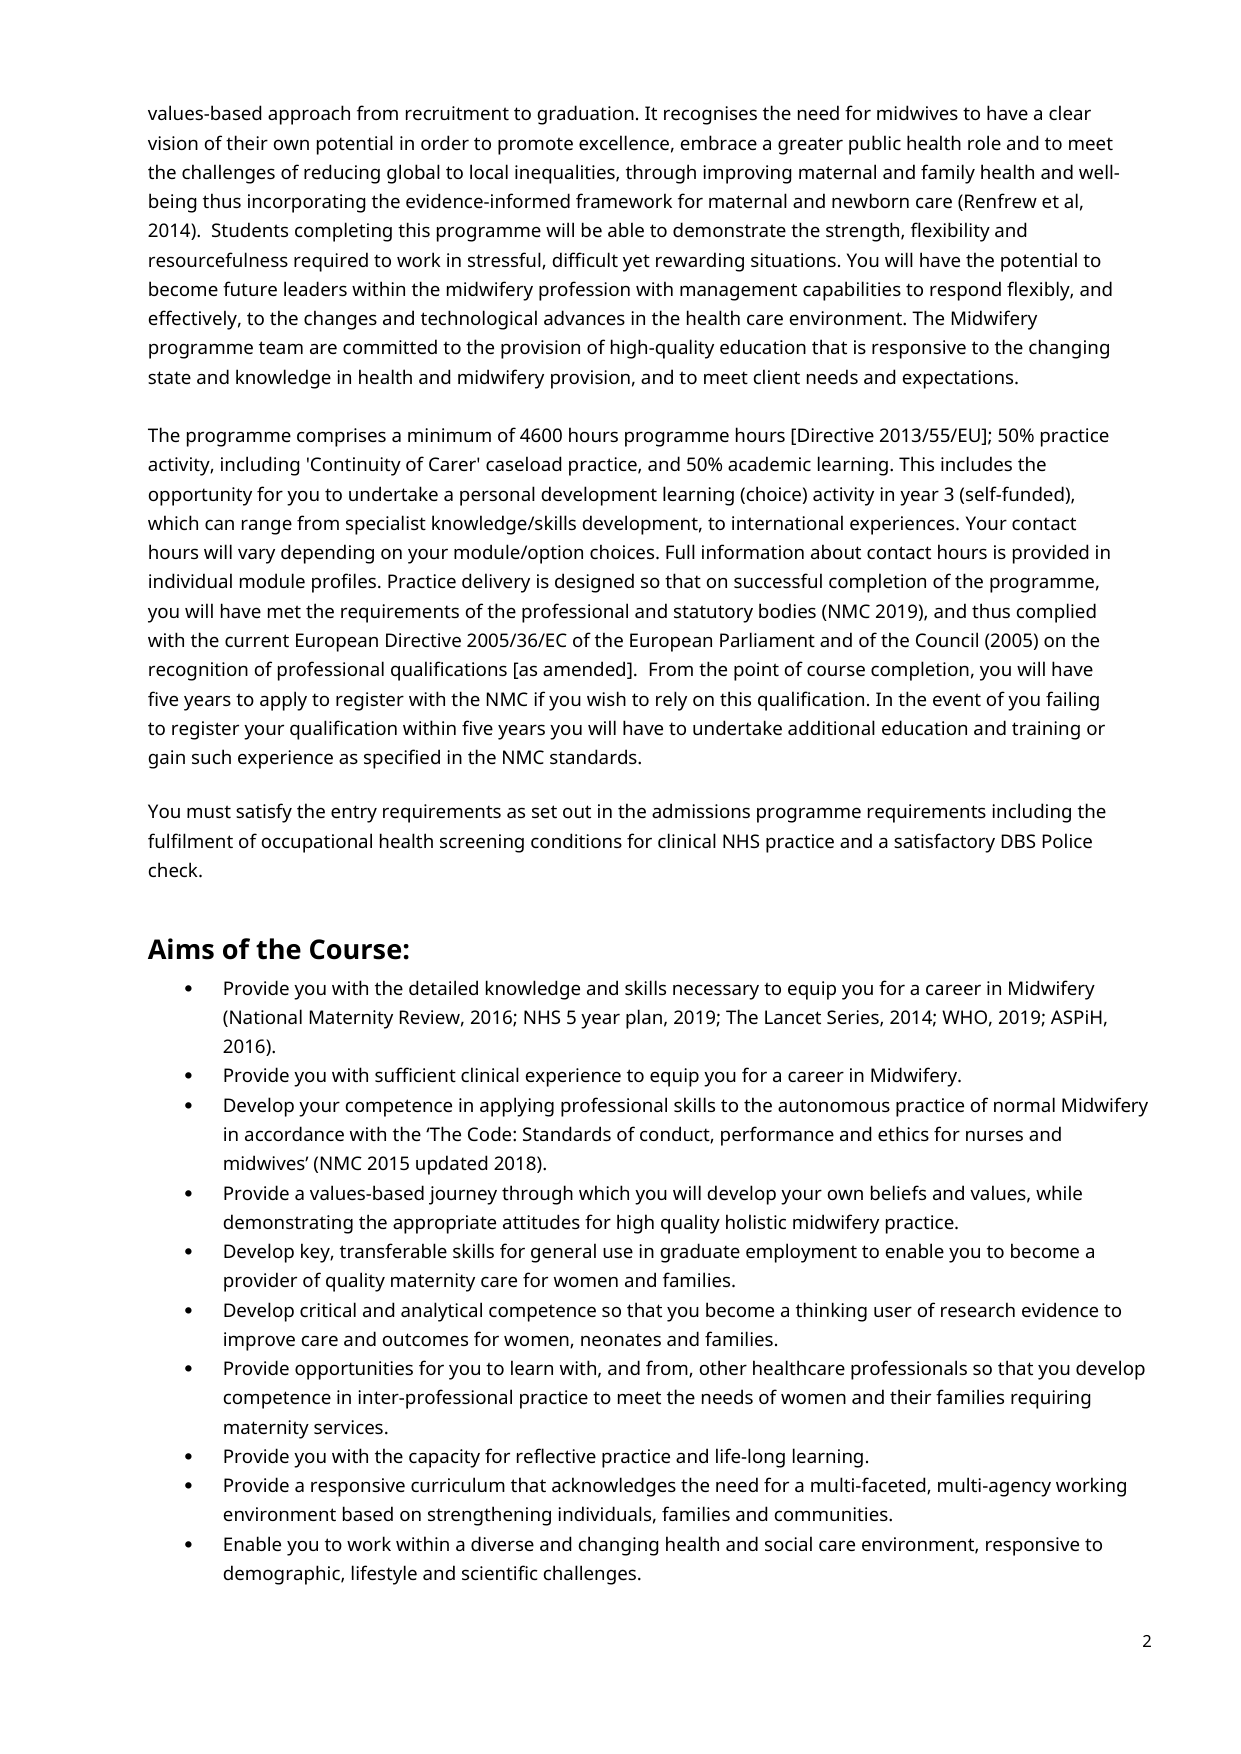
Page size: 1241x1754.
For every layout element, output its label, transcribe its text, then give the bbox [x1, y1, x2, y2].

list Provide you with the capacity for reflective practice and life-long learning. [185, 1443, 1152, 1469]
subtitle Aims of the Course: [148, 887, 1152, 968]
list Provide a values-based journey through which you will develop your own beliefs and values, while demonstrating the appropriate attitudes for high quality holistic midwifery practice. [185, 1180, 1152, 1234]
list Develop key, transferable skills for general use in graduate employment to enable you to become a provider of quality maternity care for women and families. [185, 1238, 1152, 1293]
list Provide you with the detailed knowledge and skills necessary to equip you for a career in Midwifery (National Maternity Review, 2016; NHS 5 year plan, 2019; The Lancet Series, 2014; WHO, 2019; ASPiH, 2016). [185, 975, 1152, 1059]
list Provide a responsive curriculum that acknowledges the need for a multi-faceted, multi-agency working environment based on strengthening individuals, families and communities. [185, 1472, 1152, 1527]
text values-based approach from recruitment to graduation. It recognises the need for midwives to have a clear vision of their own potential in order to promote excellence, embrace a greater public health role and to meet the challenges of reducing global to local inequalities, through improving maternal and family health and well-being thus incorporating the evidence-informed framework for maternal and newborn care (Renfrew et al, 2014). Students completing this programme will be able to demonstrate the strength, flexibility and resourcefulness required to work in stressful, difficult yet rewarding situations. You will have the potential to become future leaders within the midwifery profession with management capabilities to respond flexibly, and effectively, to the changes and technological advances in the health care environment. The Midwifery programme team are committed to the provision of high-quality education that is responsive to the changing state and knowledge in health and midwifery provision, and to meet client needs and expectations. The programme comprises a minimum of 4600 hours programme hours [Directive 2013/55/EU]; 50% practice activity, including 'Continuity of Carer' caseload practice, and 50% academic learning. This includes the opportunity for you to undertake a personal development learning (choice) activity in year 3 (self-funded), which can range from specialist knowledge/skills development, to international experiences. Your contact hours will vary depending on your module/option choices. Full information about contact hours is provided in individual module profiles. Practice delivery is designed so that on successful completion of the programme, you will have met the requirements of the professional and statutory bodies (NMC 2019), and thus complied with the current European Directive 2005/36/EC of the European Parliament and of the Council (2005) on the recognition of professional qualifications [as amended]. From the point of course completion, you will have five years to apply to register with the NMC if you wish to rely on this qualification. In the event of you failing to register your qualification within five years you will have to undertake additional education and training or gain such experience as specified in the NMC standards. [148, 101, 1122, 770]
list Enable you to work within a diverse and changing health and social care environment, responsive to demographic, lifestyle and scientific challenges. [185, 1531, 1152, 1586]
text You must satisfy the entry requirements as set out in the admissions programme requirements including the fulfilment of occupational health screening conditions for clinical NHS practice and a satisfactory DBS Police check. [148, 799, 1145, 883]
list Develop critical and analytical competence so that you become a thinking user of research evidence to improve care and outcomes for women, neonates and families. [185, 1297, 1152, 1352]
list Develop your competence in applying professional skills to the autonomous practice of normal Midwifery in accordance with the ‘The Code: Standards of conduct, performance and ethics for nurses and midwives’ (NMC 2015 updated 2018). [185, 1092, 1152, 1176]
list Provide you with sufficient clinical experience to equip you for a career in Midwifery. [185, 1063, 1152, 1088]
list Provide opportunities for you to learn with, and from, other healthcare professionals so that you develop competence in inter-professional practice to meet the needs of women and their families requiring maternity services. [185, 1355, 1152, 1439]
